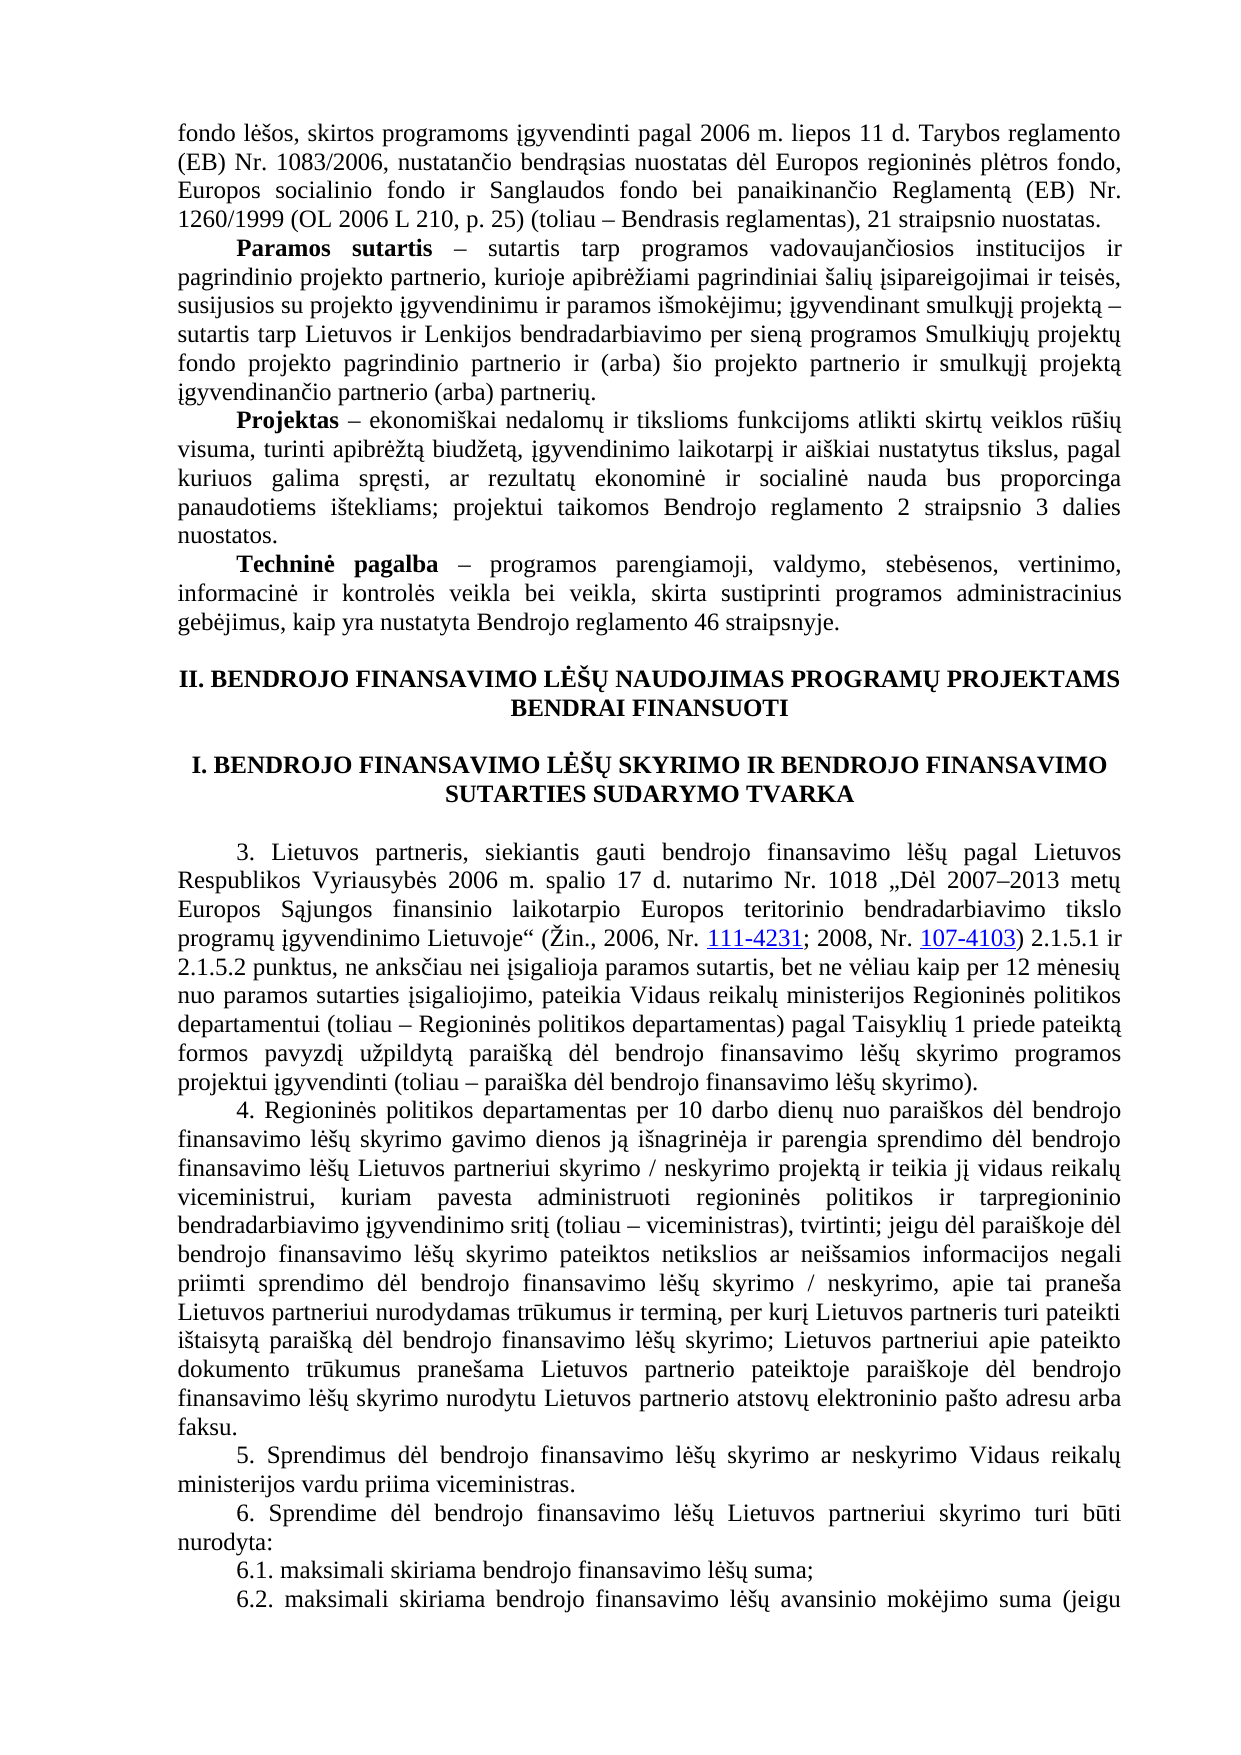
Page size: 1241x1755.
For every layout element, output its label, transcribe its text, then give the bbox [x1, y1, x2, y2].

text 4. Regioninės politikos departamentas per 10 darbo dienų nuo paraiškos dėl bendrojo finansavimo lėšų skyrimo gavimo dienos ją išnagrinėja ir parengia sprendimo dėl bendrojo finansavimo lėšų Lietuvos partneriui skyrimo / neskyrimo projektą ir teikia jį vidaus reikalų viceministrui, kuriam pavesta administruoti regioninės politikos ir tarpregioninio bendradarbiavimo įgyvendinimo sritį (toliau – viceministras), tvirtinti; jeigu dėl paraiškoje dėl bendrojo finansavimo lėšų skyrimo pateiktos netikslios ar neišsamios informacijos negali priimti sprendimo dėl bendrojo finansavimo lėšų skyrimo / neskyrimo, apie tai praneša Lietuvos partneriui nurodydamas trūkumus ir terminą, per kurį Lietuvos partneris turi pateikti ištaisytą paraišką dėl bendrojo finansavimo lėšų skyrimo; Lietuvos partneriui apie pateikto dokumento trūkumus pranešama Lietuvos partnerio pateiktoje paraiškoje dėl bendrojo finansavimo lėšų skyrimo nurodytu Lietuvos partnerio atstovų elektroninio pašto adresu arba faksu. [177, 1096, 1122, 1441]
text II. BENDROJO FINANSAVIMO LĖŠŲ NAUDOJIMAS PROGRAMų projektams BENDRAI FINANSUOTI [177, 664, 1122, 722]
text 5. Sprendimus dėl bendrojo finansavimo lėšų skyrimo ar neskyrimo Vidaus reikalų ministerijos vardu priima viceministras. [177, 1441, 1122, 1498]
text 6. Sprendime dėl bendrojo finansavimo lėšų Lietuvos partneriui skyrimo turi būti nurodyta: [177, 1498, 1122, 1556]
text 6.1. maksimali skiriama bendrojo finansavimo lėšų suma; [177, 1556, 1122, 1584]
text Paramos sutartis – sutartis tarp programos vadovaujančiosios institucijos ir pagrindinio projekto partnerio, kurioje apibrėžiami pagrindiniai šalių įsipareigojimai ir teisės, susijusios su projekto įgyvendinimu ir paramos išmokėjimu; įgyvendinant smulkųjį projektą – sutartis tarp Lietuvos ir Lenkijos bendradarbiavimo per sieną programos Smulkiųjų projektų fondo projekto pagrindinio partnerio ir (arba) šio projekto partnerio ir smulkųjį projektą įgyvendinančio partnerio (arba) partnerių. [177, 233, 1122, 406]
text I. BENDROJO FINANSAVIMO LĖŠŲ SKYRIMO IR BENDROJO FINANSAVIMO SUTARTIES SUDARYMO TVARKA [177, 751, 1122, 808]
text fondo lėšos, skirtos programoms įgyvendinti pagal 2006 m. liepos 11 d. Tarybos reglamento (EB) Nr. 1083/2006, nustatančio bendrąsias nuostatas dėl Europos regioninės plėtros fondo, Europos socialinio fondo ir Sanglaudos fondo bei panaikinančio Reglamentą (EB) Nr. 1260/1999 (OL 2006 L 210, p. 25) (toliau – Bendrasis reglamentas), 21 straipsnio nuostatas. [177, 118, 1122, 233]
text 6.2. maksimali skiriama bendrojo finansavimo lėšų avansinio mokėjimo suma (jeigu [177, 1584, 1122, 1613]
text 3. Lietuvos partneris, siekiantis gauti bendrojo finansavimo lėšų pagal Lietuvos Respublikos Vyriausybės 2006 m. spalio 17 d. nutarimo Nr. 1018 „Dėl 2007–2013 metų Europos Sąjungos finansinio laikotarpio Europos teritorinio bendradarbiavimo tikslo programų įgyvendinimo Lietuvoje“ (Žin., 2006, Nr. 111-4231; 2008, Nr. 107-4103) 2.1.5.1 ir 2.1.5.2 punktus, ne anksčiau nei įsigalioja paramos sutartis, bet ne vėliau kaip per 12 mėnesių nuo paramos sutarties įsigaliojimo, pateikia Vidaus reikalų ministerijos Regioninės politikos departamentui (toliau – Regioninės politikos departamentas) pagal Taisyklių 1 priede pateiktą formos pavyzdį užpildytą paraišką dėl bendrojo finansavimo lėšų skyrimo programos projektui įgyvendinti (toliau – paraiška dėl bendrojo finansavimo lėšų skyrimo). [177, 837, 1122, 1096]
text Techninė pagalba – programos parengiamoji, valdymo, stebėsenos, vertinimo, informacinė ir kontrolės veikla bei veikla, skirta sustiprinti programos administracinius gebėjimus, kaip yra nustatyta Bendrojo reglamento 46 straipsnyje. [177, 549, 1122, 636]
text Projektas – ekonomiškai nedalomų ir tikslioms funkcijoms atlikti skirtų veiklos rūšių visuma, turinti apibrėžtą biudžetą, įgyvendinimo laikotarpį ir aiškiai nustatytus tikslus, pagal kuriuos galima spręsti, ar rezultatų ekonominė ir socialinė nauda bus proporcinga panaudotiems ištekliams; projektui taikomos Bendrojo reglamento 2 straipsnio 3 dalies nuostatos. [177, 406, 1122, 549]
